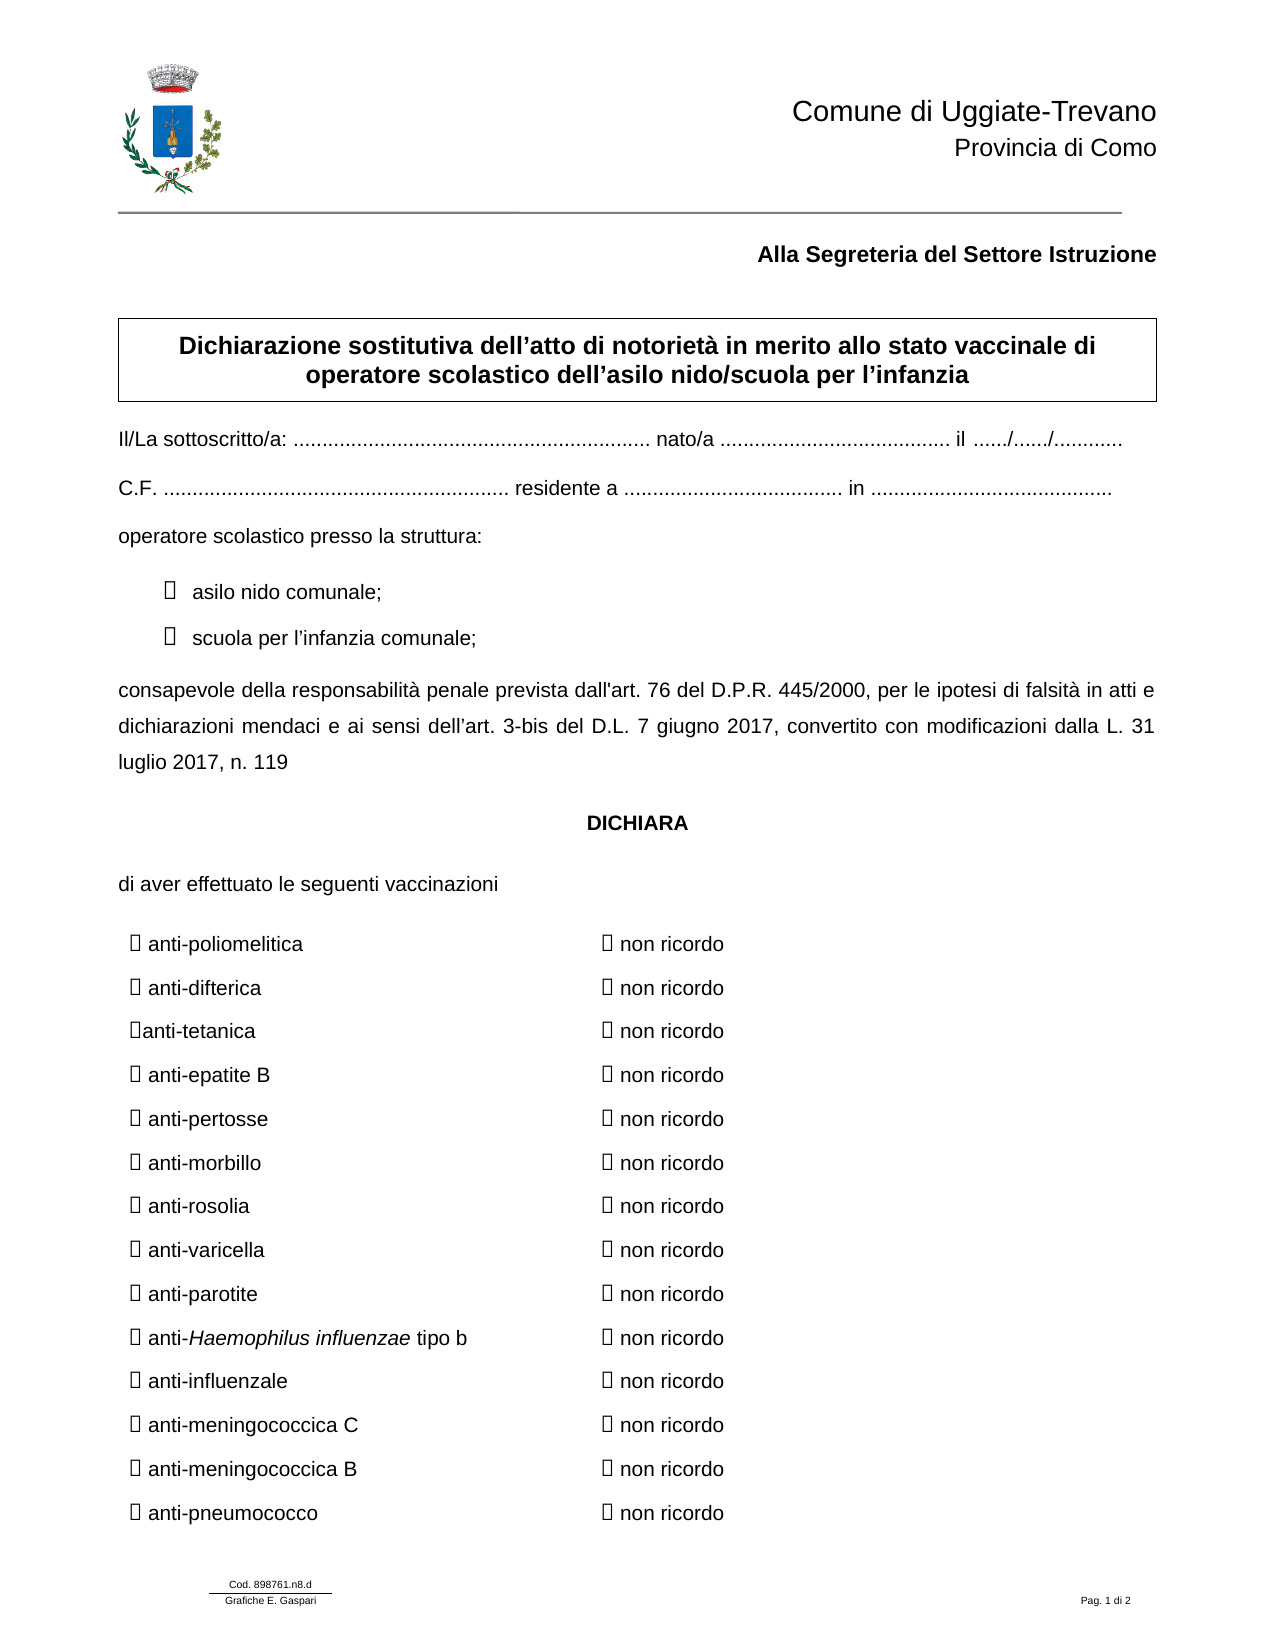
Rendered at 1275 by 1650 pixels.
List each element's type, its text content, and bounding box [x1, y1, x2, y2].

table_cell  non ricordo [589, 1271, 1156, 1314]
text di aver effettuato le seguenti vaccinazioni [118, 872, 1157, 896]
text C.F. ............................................................ residente a ...................................... in .......................................... [118, 475, 1157, 499]
table_cell  non ricordo [589, 1489, 1156, 1533]
table_cell  non ricordo [589, 1008, 1156, 1052]
table_cell  non ricordo [589, 1227, 1156, 1271]
table_cell  anti-pneumococco [117, 1489, 589, 1533]
table_cell  non ricordo [589, 1183, 1156, 1227]
table_cell  non ricordo [589, 1052, 1156, 1096]
table_cell  non ricordo [589, 1139, 1156, 1183]
table_cell  anti-difterica [117, 964, 589, 1008]
table_cell  anti-meningococcica C [117, 1402, 589, 1446]
table_cell  non ricordo [589, 1096, 1156, 1139]
table_cell  non ricordo [589, 964, 1156, 1008]
table_header Dichiarazione sostitutiva dell’atto di notorietà in merito allo stato vaccinale di operatore scolastico dell’asilo nido/scuola per l’infanzia [119, 319, 1156, 401]
table_cell  anti-morbillo [117, 1139, 589, 1183]
text Provincia di Como [224, 133, 1157, 162]
text consapevole della responsabilità penale prevista dall'art. 76 del D.P.R. 445/2000, per le ipotesi di falsità in atti e dichiarazioni mendaci e ai sensi dell’art. 3-bis del D.L. 7 giugno 2017, convertito con modificazioni dalla L. 31 luglio 2017, n. 119 [118, 678, 1157, 774]
table_cell  anti-rosolia [117, 1183, 589, 1227]
table_cell  non ricordo [589, 1358, 1156, 1402]
table_cell  anti-varicella [117, 1227, 589, 1271]
table_cell  anti-Haemophilus influenzae tipo b [117, 1314, 589, 1358]
picture [122, 64, 224, 195]
table_cell anti-tetanica [117, 1008, 589, 1052]
table_cell  anti-epatite B [117, 1052, 589, 1096]
text operatore scolastico presso la struttura: [118, 524, 1157, 548]
table_cell  anti-meningococcica B [117, 1446, 589, 1489]
table_header  non ricordo [589, 921, 1156, 964]
table_cell  anti-influenzale [117, 1358, 589, 1402]
text  asilo nido comunale; [162, 572, 1157, 606]
text Il/La sottoscritto/a: .............................................................. nato/a ........................................ il ....../....../............ [118, 427, 1157, 451]
table_cell  anti-pertosse [117, 1096, 589, 1139]
table_cell  non ricordo [589, 1446, 1156, 1489]
table_cell  anti-parotite [117, 1271, 589, 1314]
text Comune di Uggiate-Trevano [224, 94, 1157, 128]
text DICHIARA [118, 811, 1157, 835]
table_cell  non ricordo [589, 1402, 1156, 1446]
table_header  anti-poliomelitica [117, 921, 589, 964]
text  scuola per l’infanzia comunale; [162, 619, 1157, 653]
text Alla Segreteria del Settore Istruzione [118, 241, 1157, 267]
table_cell  non ricordo [589, 1314, 1156, 1358]
